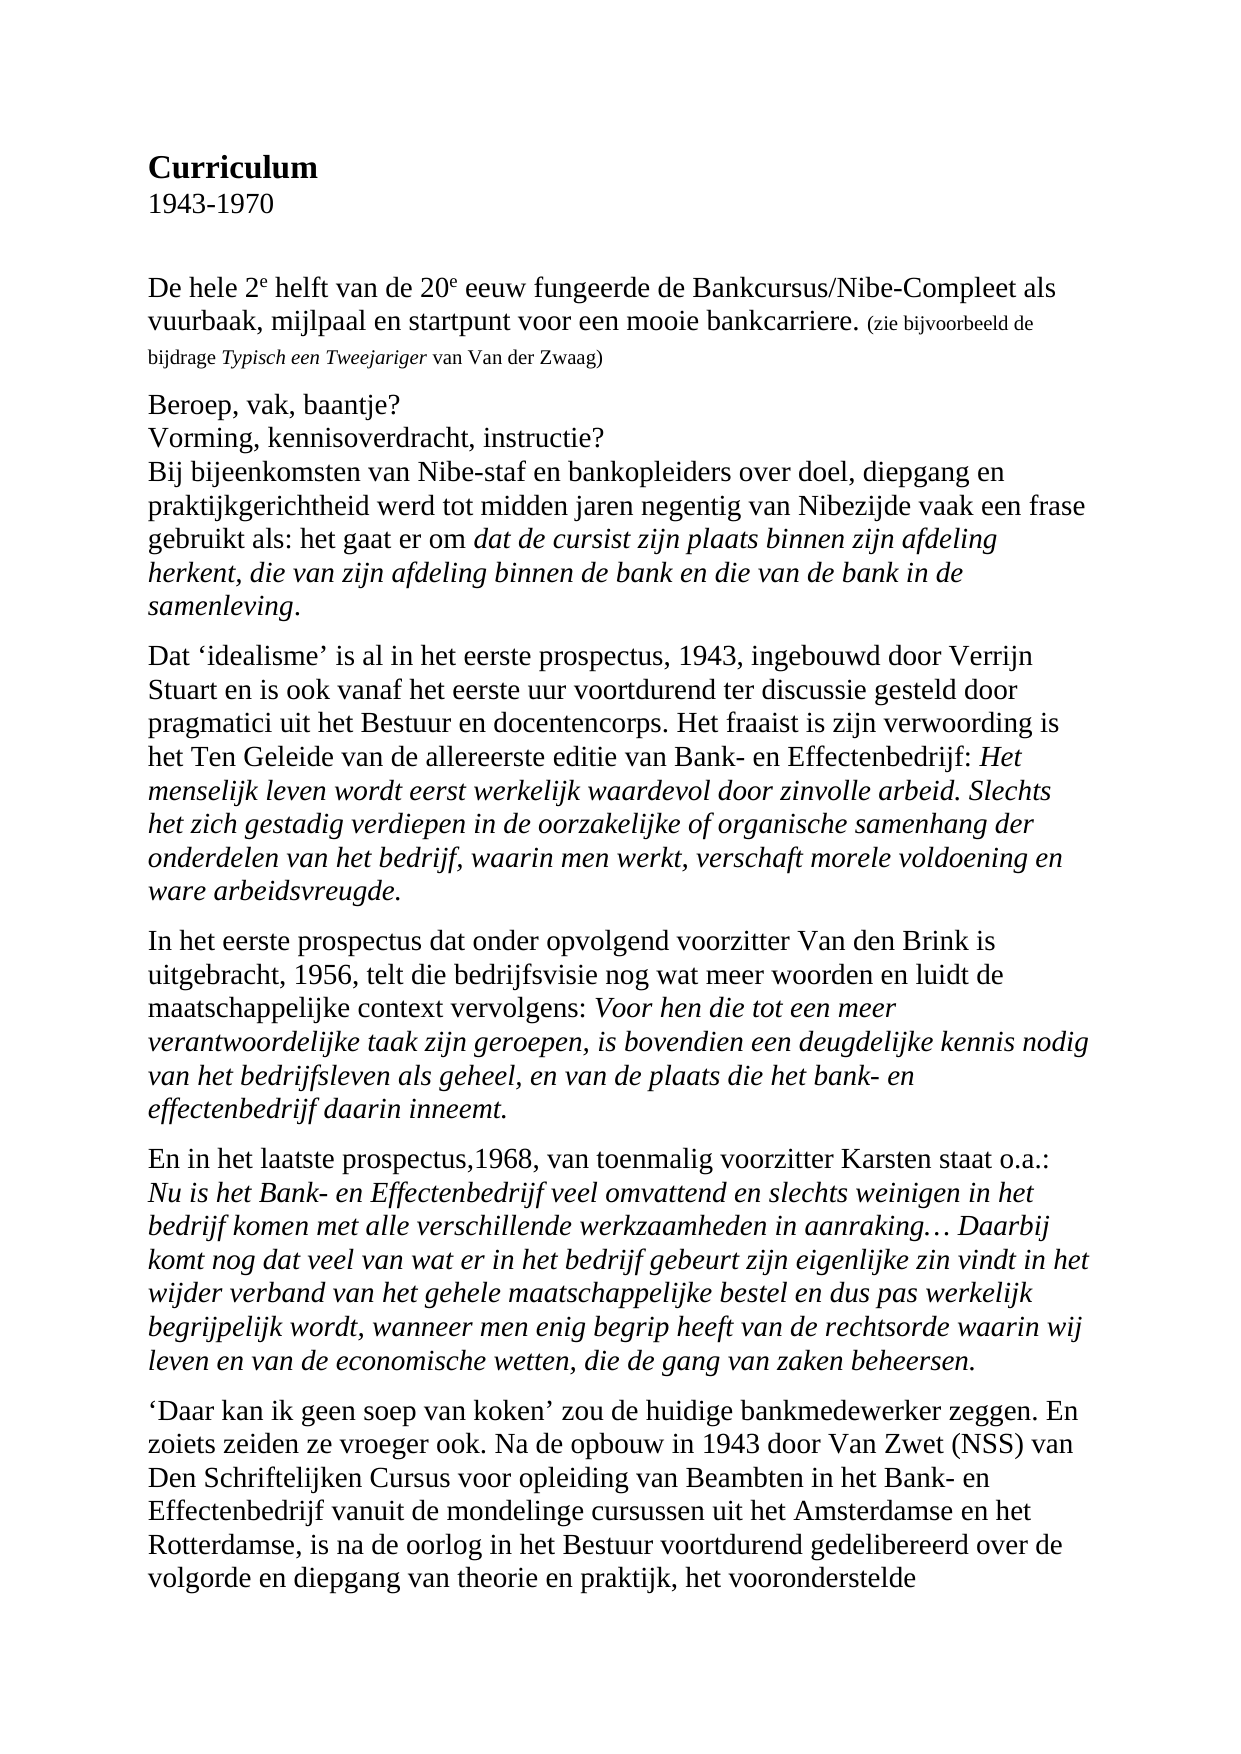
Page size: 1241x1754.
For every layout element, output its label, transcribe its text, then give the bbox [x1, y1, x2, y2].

text Beroep, vak, baantje? Vorming, kennisoverdracht, instructie? Bij bijeenkomsten van Nibe-staf en bankopleiders over doel, diepgang en praktijkgerichtheid werd tot midden jaren negentig van Nibezijde vaak een frase gebruikt als: het gaat er om dat de cursist zijn plaats binnen zijn afdeling herkent, die van zijn afdeling binnen de bank en die van de bank in de samenleving. [148, 387, 1093, 622]
text Curriculum 1943-1970 [148, 148, 1093, 219]
text En in het laatste prospectus,1968, van toenmalig voorzitter Karsten staat o.a.: Nu is het Bank- en Effectenbedrijf veel omvattend en slechts weinigen in het bedrijf komen met alle verschillende werkzaamheden in aanraking… Daarbij komt nog dat veel van wat er in het bedrijf gebeurt zijn eigenlijke zin vindt in het wijder verband van het gehele maatschappelijke bestel en dus pas werkelijk begrijpelijk wordt, wanneer men enig begrip heeft van de rechtsorde waarin wij leven en van de economische wetten, die de gang van zaken beheersen. [148, 1141, 1093, 1376]
text In het eerste prospectus dat onder opvolgend voorzitter Van den Brink is uitgebracht, 1956, telt die bedrijfsvisie nog wat meer woorden en luidt de maatschappelijke context vervolgens: Voor hen die tot een meer verantwoordelijke taak zijn geroepen, is bovendien een deugdelijke kennis nodig van het bedrijfsleven als geheel, en van de plaats die het bank- en effectenbedrijf daarin inneemt. [148, 923, 1093, 1125]
text De hele 2e helft van de 20e eeuw fungeerde de Bankcursus/Nibe-Compleet als vuurbaak, mijlpaal en startpunt voor een mooie bankcarriere. (zie bijvoorbeeld de bijdrage Typisch een Tweejariger van Van der Zwaag) [148, 236, 1093, 370]
text Dat ‘idealisme’ is al in het eerste prospectus, 1943, ingebouwd door Verrijn Stuart en is ook vanaf het eerste uur voortdurend ter discussie gesteld door pragmatici uit het Bestuur en docentencorps. Het fraaist is zijn verwoording is het Ten Geleide van de allereerste editie van Bank- en Effectenbedrijf: Het menselijk leven wordt eerst werkelijk waardevol door zinvolle arbeid. Slechts het zich gestadig verdiepen in de oorzakelijke of organische samenhang der onderdelen van het bedrijf, waarin men werkt, verschaft morele voldoening en ware arbeidsvreugde. [148, 638, 1093, 907]
text ‘Daar kan ik geen soep van koken’ zou de huidige bankmedewerker zeggen. En zoiets zeiden ze vroeger ook. Na de opbouw in 1943 door Van Zwet (NSS) van Den Schriftelijken Cursus voor opleiding van Beambten in het Bank- en Effectenbedrijf vanuit de mondelinge cursussen uit het Amsterdamse en het Rotterdamse, is na de oorlog in het Bestuur voortdurend gedelibereerd over de volgorde en diepgang van theorie en praktijk, het vooronderstelde [148, 1393, 1093, 1594]
